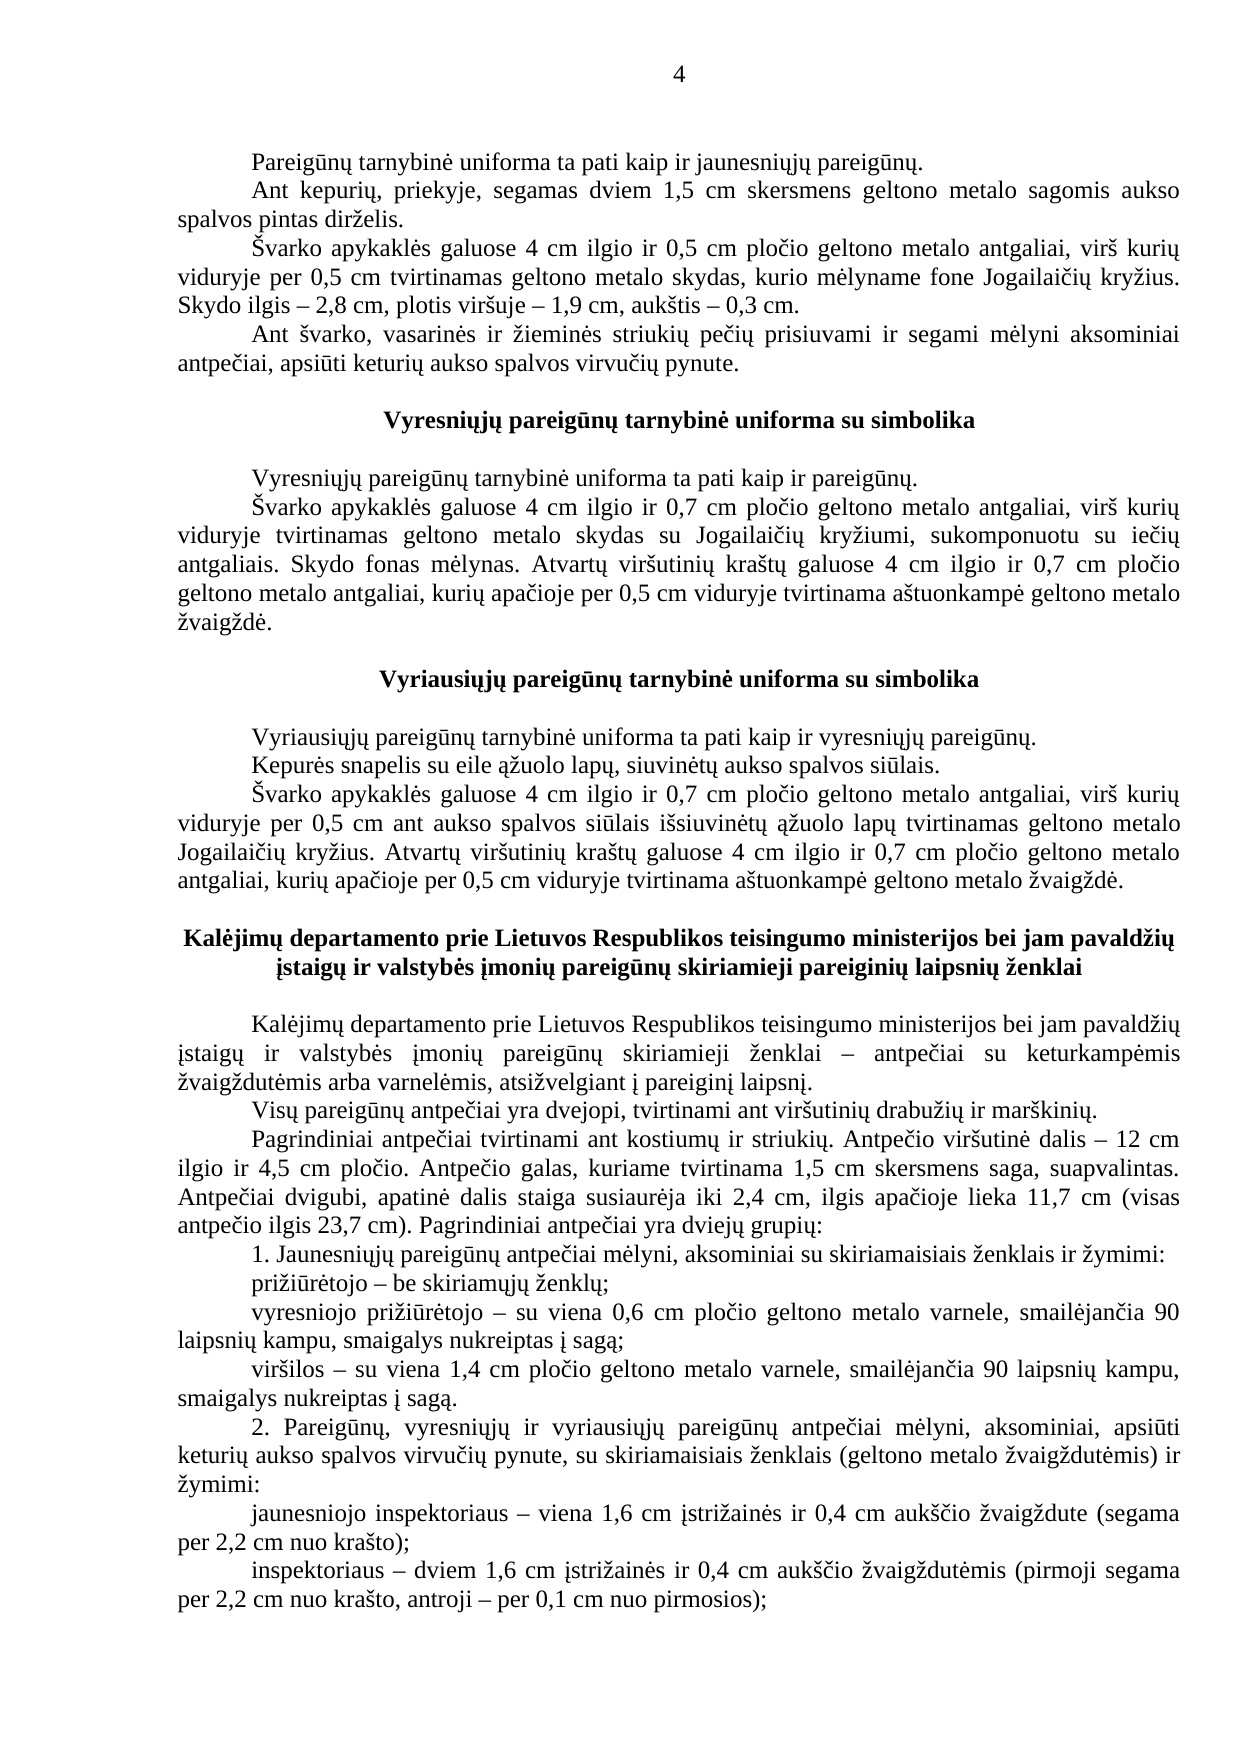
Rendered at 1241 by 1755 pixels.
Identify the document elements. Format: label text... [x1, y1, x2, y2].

text Kalėjimų departamento prie Lietuvos Respublikos teisingumo ministerijos bei jam pavaldžių įstaigų ir valstybės įmonių pareigūnų skiriamieji ženklai – antpečiai su keturkampėmis žvaigždutėmis arba varnelėmis, atsižvelgiant į pareiginį laipsnį. [177, 1009, 1181, 1096]
text Švarko apykaklės galuose 4 cm ilgio ir 0,7 cm pločio geltono metalo antgaliai, virš kurių viduryje per 0,5 cm ant aukso spalvos siūlais išsiuvinėtų ąžuolo lapų tvirtinamas geltono metalo Jogailaičių kryžius. Atvartų viršutinių kraštų galuose 4 cm ilgio ir 0,7 cm pločio geltono metalo antgaliai, kurių apačioje per 0,5 cm viduryje tvirtinama aštuonkampė geltono metalo žvaigždė. [177, 779, 1181, 894]
text Vyriausiųjų pareigūnų tarnybinė uniforma su simbolika [177, 664, 1181, 693]
text 2. Pareigūnų, vyresniųjų ir vyriausiųjų pareigūnų antpečiai mėlyni, aksominiai, apsiūti keturių aukso spalvos virvučių pynute, su skiriamaisiais ženklais (geltono metalo žvaigždutėmis) ir žymimi: [177, 1412, 1181, 1498]
text Pareigūnų tarnybinė uniforma ta pati kaip ir jaunesniųjų pareigūnų. [177, 147, 1181, 176]
text inspektoriaus – dviem 1,6 cm įstrižainės ir 0,4 cm aukščio žvaigždutėmis (pirmoji segama per 2,2 cm nuo krašto, antroji – per 0,1 cm nuo pirmosios); [177, 1556, 1181, 1613]
text Kalėjimų departamento prie Lietuvos Respublikos teisingumo ministerijos bei jam pavaldžių įstaigų ir valstybės įmonių pareigūnų skiriamieji pareiginių laipsnių ženklai [177, 923, 1181, 981]
text Švarko apykaklės galuose 4 cm ilgio ir 0,5 cm pločio geltono metalo antgaliai, virš kurių viduryje per 0,5 cm tvirtinamas geltono metalo skydas, kurio mėlyname fone Jogailaičių kryžius. Skydo ilgis – 2,8 cm, plotis viršuje – 1,9 cm, aukštis – 0,3 cm. [177, 233, 1181, 319]
text Pagrindiniai antpečiai tvirtinami ant kostiumų ir striukių. Antpečio viršutinė dalis – 12 cm ilgio ir 4,5 cm pločio. Antpečio galas, kuriame tvirtinama 1,5 cm skersmens saga, suapvalintas. Antpečiai dvigubi, apatinė dalis staiga susiaurėja iki 2,4 cm, ilgis apačioje lieka 11,7 cm (visas antpečio ilgis 23,7 cm). Pagrindiniai antpečiai yra dviejų grupių: [177, 1124, 1181, 1239]
text Švarko apykaklės galuose 4 cm ilgio ir 0,7 cm pločio geltono metalo antgaliai, virš kurių viduryje tvirtinamas geltono metalo skydas su Jogailaičių kryžiumi, sukomponuotu su iečių antgaliais. Skydo fonas mėlynas. Atvartų viršutinių kraštų galuose 4 cm ilgio ir 0,7 cm pločio geltono metalo antgaliai, kurių apačioje per 0,5 cm viduryje tvirtinama aštuonkampė geltono metalo žvaigždė. [177, 492, 1181, 636]
text vyresniojo prižiūrėtojo – su viena 0,6 cm pločio geltono metalo varnele, smailėjančia 90 laipsnių kampu, smaigalys nukreiptas į sagą; [177, 1297, 1181, 1354]
text Kepurės snapelis su eile ąžuolo lapų, siuvinėtų aukso spalvos siūlais. [177, 751, 1181, 779]
text Vyriausiųjų pareigūnų tarnybinė uniforma ta pati kaip ir vyresniųjų pareigūnų. [177, 722, 1181, 751]
text jaunesniojo inspektoriaus – viena 1,6 cm įstrižainės ir 0,4 cm aukščio žvaigždute (segama per 2,2 cm nuo krašto); [177, 1498, 1181, 1556]
text 1. Jaunesniųjų pareigūnų antpečiai mėlyni, aksominiai su skiriamaisiais ženklais ir žymimi: [177, 1239, 1181, 1268]
text Vyresniųjų pareigūnų tarnybinė uniforma su simbolika [177, 406, 1181, 434]
text Ant kepurių, priekyje, segamas dviem 1,5 cm skersmens geltono metalo sagomis aukso spalvos pintas dirželis. [177, 176, 1181, 233]
text viršilos – su viena 1,4 cm pločio geltono metalo varnele, smailėjančia 90 laipsnių kampu, smaigalys nukreiptas į sagą. [177, 1354, 1181, 1412]
text Visų pareigūnų antpečiai yra dvejopi, tvirtinami ant viršutinių drabužių ir marškinių. [177, 1096, 1181, 1124]
text prižiūrėtojo – be skiriamųjų ženklų; [177, 1268, 1181, 1297]
text Ant švarko, vasarinės ir žieminės striukių pečių prisiuvami ir segami mėlyni aksominiai antpečiai, apsiūti keturių aukso spalvos virvučių pynute. [177, 319, 1181, 377]
text Vyresniųjų pareigūnų tarnybinė uniforma ta pati kaip ir pareigūnų. [177, 463, 1181, 492]
